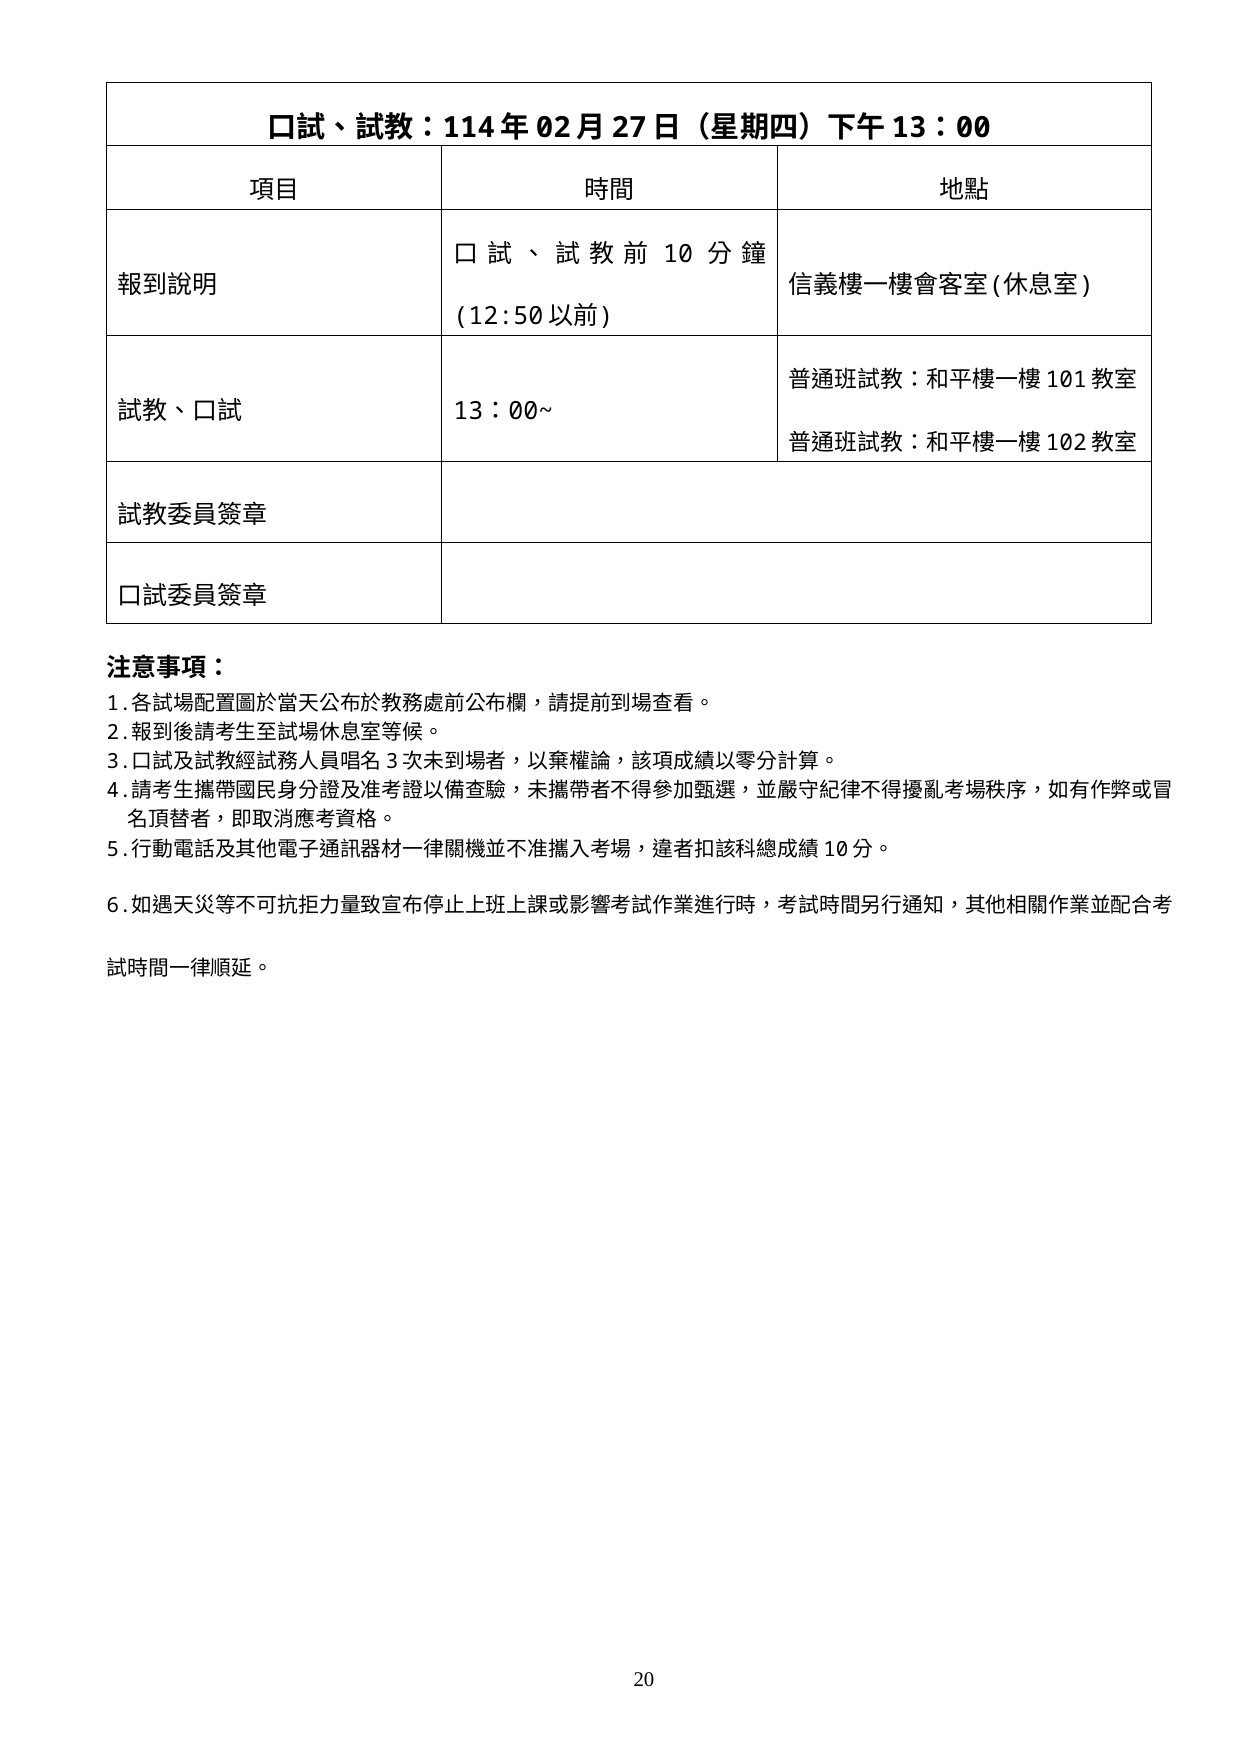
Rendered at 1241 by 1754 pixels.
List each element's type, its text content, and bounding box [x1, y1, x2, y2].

table_cell 項目 [107, 146, 441, 209]
table_cell 地點 [778, 146, 1151, 209]
table_cell 普通班試教：和平樓一樓101教室 普通班試教：和平樓一樓102教室 [778, 336, 1151, 461]
table_cell 信義樓一樓會客室(休息室) [778, 210, 1151, 335]
table_cell 口試、試教前10分鐘 (12:50以前) [442, 210, 777, 335]
table_cell 口試、試教：114年02月27日（星期四）下午13：00 [107, 83, 1151, 145]
text 2.報到後請考生至試場休息室等候。 [106, 716, 1181, 745]
table_cell 口試委員簽章 [107, 543, 441, 623]
text 1.各試場配置圖於當天公布於教務處前公布欄，請提前到場查看。 [106, 687, 1181, 716]
text 3.口試及試教經試務人員唱名3次未到場者，以棄權論，該項成績以零分計算。 [106, 745, 1181, 774]
text 6.如遇天災等不可抗拒力量致宣布停止上班上課或影響考試作業進行時，考試時間另行通知，其他相關作業並配合考試時間一律順延。 [106, 862, 1181, 987]
table_cell 時間 [442, 146, 777, 209]
text 4.請考生攜帶國民身分證及准考證以備查驗，未攜帶者不得參加甄選，並嚴守紀律不得擾亂考場秩序，如有作弊或冒名頂替者，即取消應考資格。 [106, 774, 1181, 833]
table_cell 報到說明 [107, 210, 441, 335]
table_cell [442, 462, 1151, 542]
table_cell 13：00~ [442, 336, 777, 461]
text 5.行動電話及其他電子通訊器材一律關機並不准攜入考場，違者扣該科總成績10分。 [106, 833, 1181, 862]
table_cell 試教、口試 [107, 336, 441, 461]
table_cell 試教委員簽章 [107, 462, 441, 542]
text 注意事項： [106, 624, 1181, 687]
table_cell [442, 543, 1151, 623]
